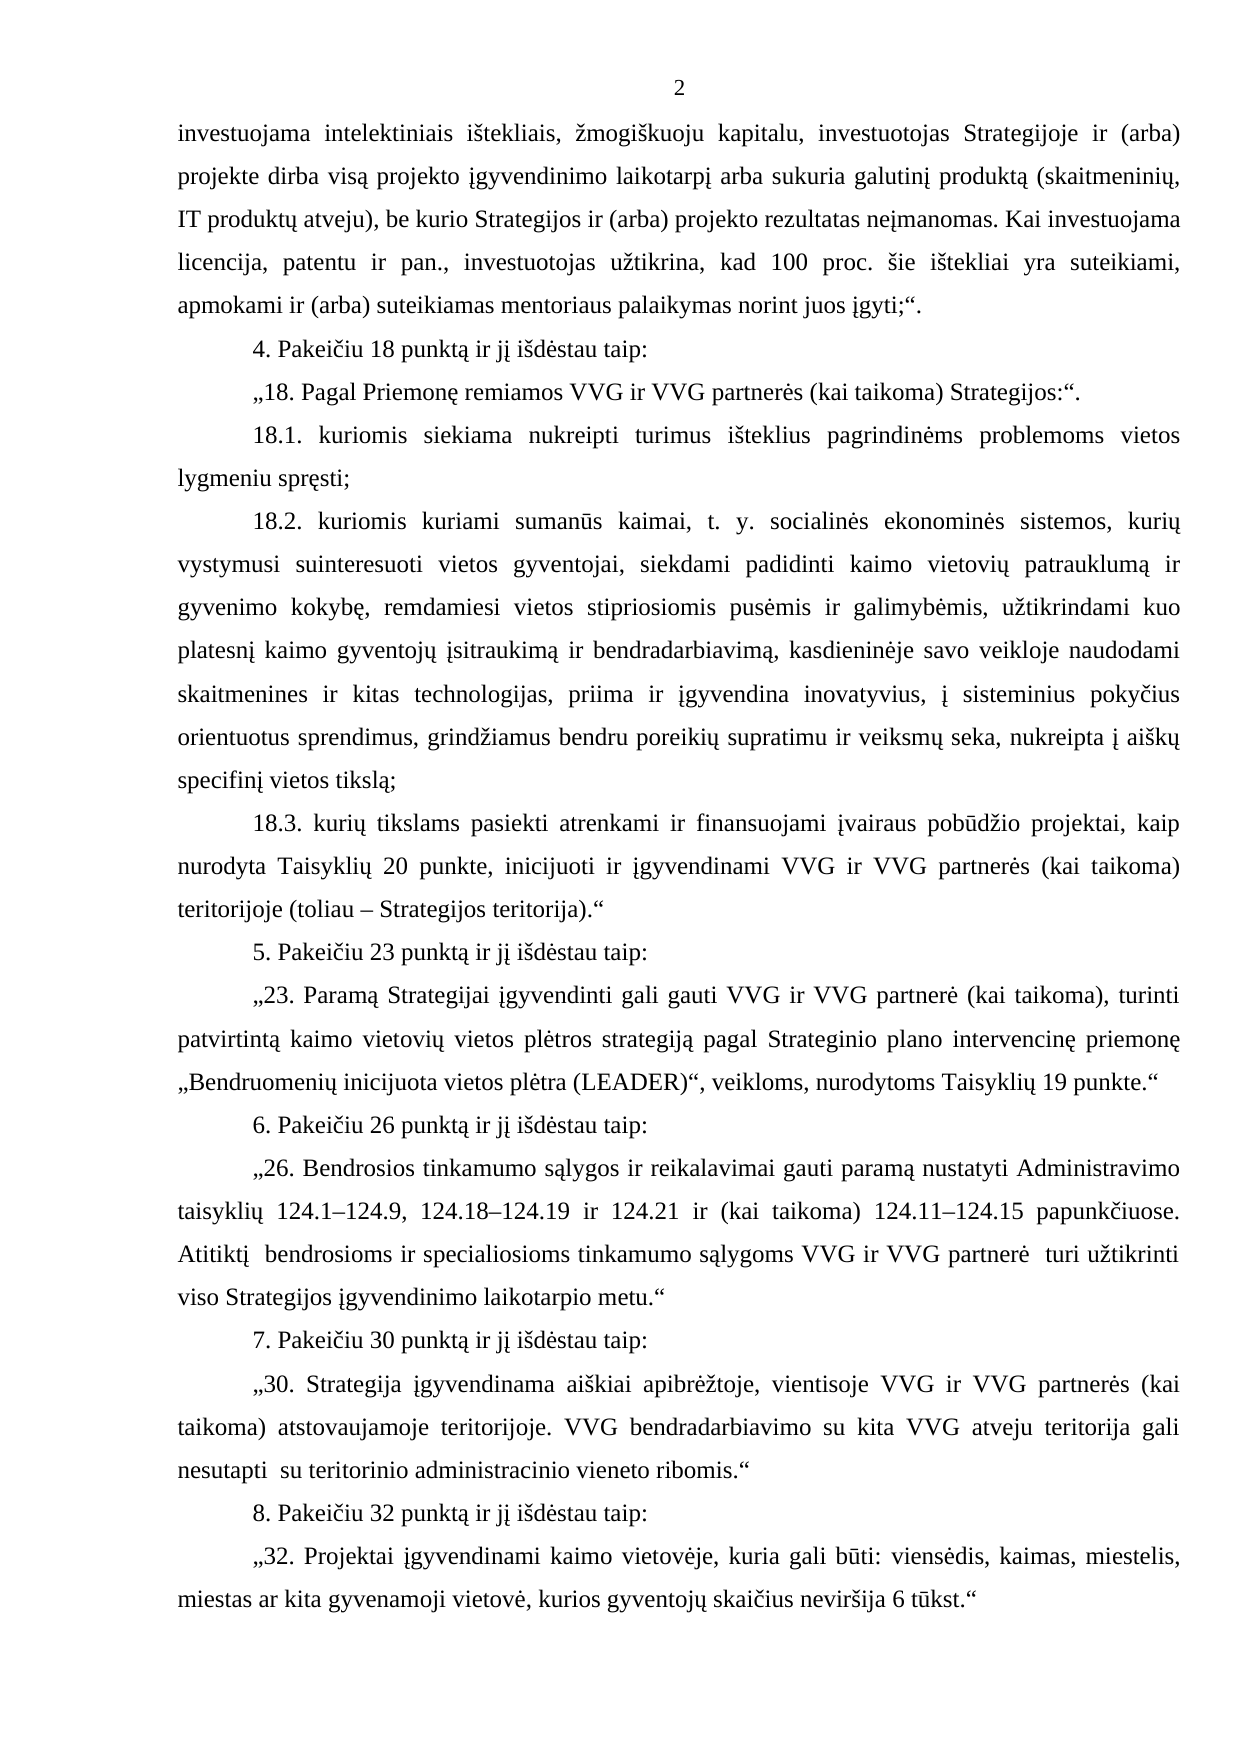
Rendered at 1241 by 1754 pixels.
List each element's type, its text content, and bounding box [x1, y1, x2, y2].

text 7. Pakeičiu 30 punktą ir jį išdėstau taip: [177, 1326, 1181, 1354]
text 4. Pakeičiu 18 punktą ir jį išdėstau taip: [177, 334, 1181, 362]
text 6. Pakeičiu 26 punktą ir jį išdėstau taip: [177, 1110, 1181, 1139]
text 18.2. kuriomis kuriami sumanūs kaimai, t. y. socialinės ekonominės sistemos, kurių vystymusi suinteresuoti vietos gyventojai, siekdami padidinti kaimo vietovių patrauklumą ir gyvenimo kokybę, remdamiesi vietos stipriosiomis pusėmis ir galimybėmis, užtikrindami kuo platesnį kaimo gyventojų įsitraukimą ir bendradarbiavimą, kasdieninėje savo veikloje naudodami skaitmenines ir kitas technologijas, priima ir įgyvendina inovatyvius, į sisteminius pokyčius orientuotus sprendimus, grindžiamus bendru poreikių supratimu ir veiksmų seka, nukreipta į aiškų specifinį vietos tikslą; [177, 506, 1181, 794]
text 5. Pakeičiu 23 punktą ir jį išdėstau taip: [177, 937, 1181, 966]
text 8. Pakeičiu 32 punktą ir jį išdėstau taip: [177, 1498, 1181, 1527]
text „30. Strategija įgyvendinama aiškiai apibrėžtoje, vientisoje VVG ir VVG partnerės (kai taikoma) atstovaujamoje teritorijoje. VVG bendradarbiavimo su kita VVG atveju teritorija gali nesutapti su teritorinio administracinio vieneto ribomis.“ [177, 1369, 1181, 1484]
text „32. Projektai įgyvendinami kaimo vietovėje, kuria gali būti: viensėdis, kaimas, miestelis, miestas ar kita gyvenamoji vietovė, kurios gyventojų skaičius neviršija 6 tūkst.“ [177, 1541, 1181, 1613]
text „18. Pagal Priemonę remiamos VVG ir VVG partnerės (kai taikoma) Strategijos:“. [177, 377, 1181, 406]
text 18.1. kuriomis siekiama nukreipti turimus išteklius pagrindinėms problemoms vietos lygmeniu spręsti; [177, 420, 1181, 492]
text „23. Paramą Strategijai įgyvendinti gali gauti VVG ir VVG partnerė (kai taikoma), turinti patvirtintą kaimo vietovių vietos plėtros strategiją pagal Strateginio plano intervencinę priemonę „Bendruomenių inicijuota vietos plėtra (LEADER)“, veikloms, nurodytoms Taisyklių 19 punkte.“ [177, 981, 1181, 1096]
text investuojama intelektiniais ištekliais, žmogiškuoju kapitalu, investuotojas Strategijoje ir (arba) projekte dirba visą projekto įgyvendinimo laikotarpį arba sukuria galutinį produktą (skaitmeninių, IT produktų atveju), be kurio Strategijos ir (arba) projekto rezultatas neįmanomas. Kai investuojama licencija, patentu ir pan., investuotojas užtikrina, kad 100 proc. šie ištekliai yra suteikiami, apmokami ir (arba) suteikiamas mentoriaus palaikymas norint juos įgyti;“. [177, 118, 1181, 319]
text „26. Bendrosios tinkamumo sąlygos ir reikalavimai gauti paramą nustatyti Administravimo taisyklių 124.1–124.9, 124.18–124.19 ir 124.21 ir (kai taikoma) 124.11–124.15 papunkčiuose. Atitiktį bendrosioms ir specialiosioms tinkamumo sąlygoms VVG ir VVG partnerė turi užtikrinti viso Strategijos įgyvendinimo laikotarpio metu.“ [177, 1153, 1181, 1311]
text 18.3. kurių tikslams pasiekti atrenkami ir finansuojami įvairaus pobūdžio projektai, kaip nurodyta Taisyklių 20 punkte, inicijuoti ir įgyvendinami VVG ir VVG partnerės (kai taikoma) teritorijoje (toliau – Strategijos teritorija).“ [177, 808, 1181, 923]
